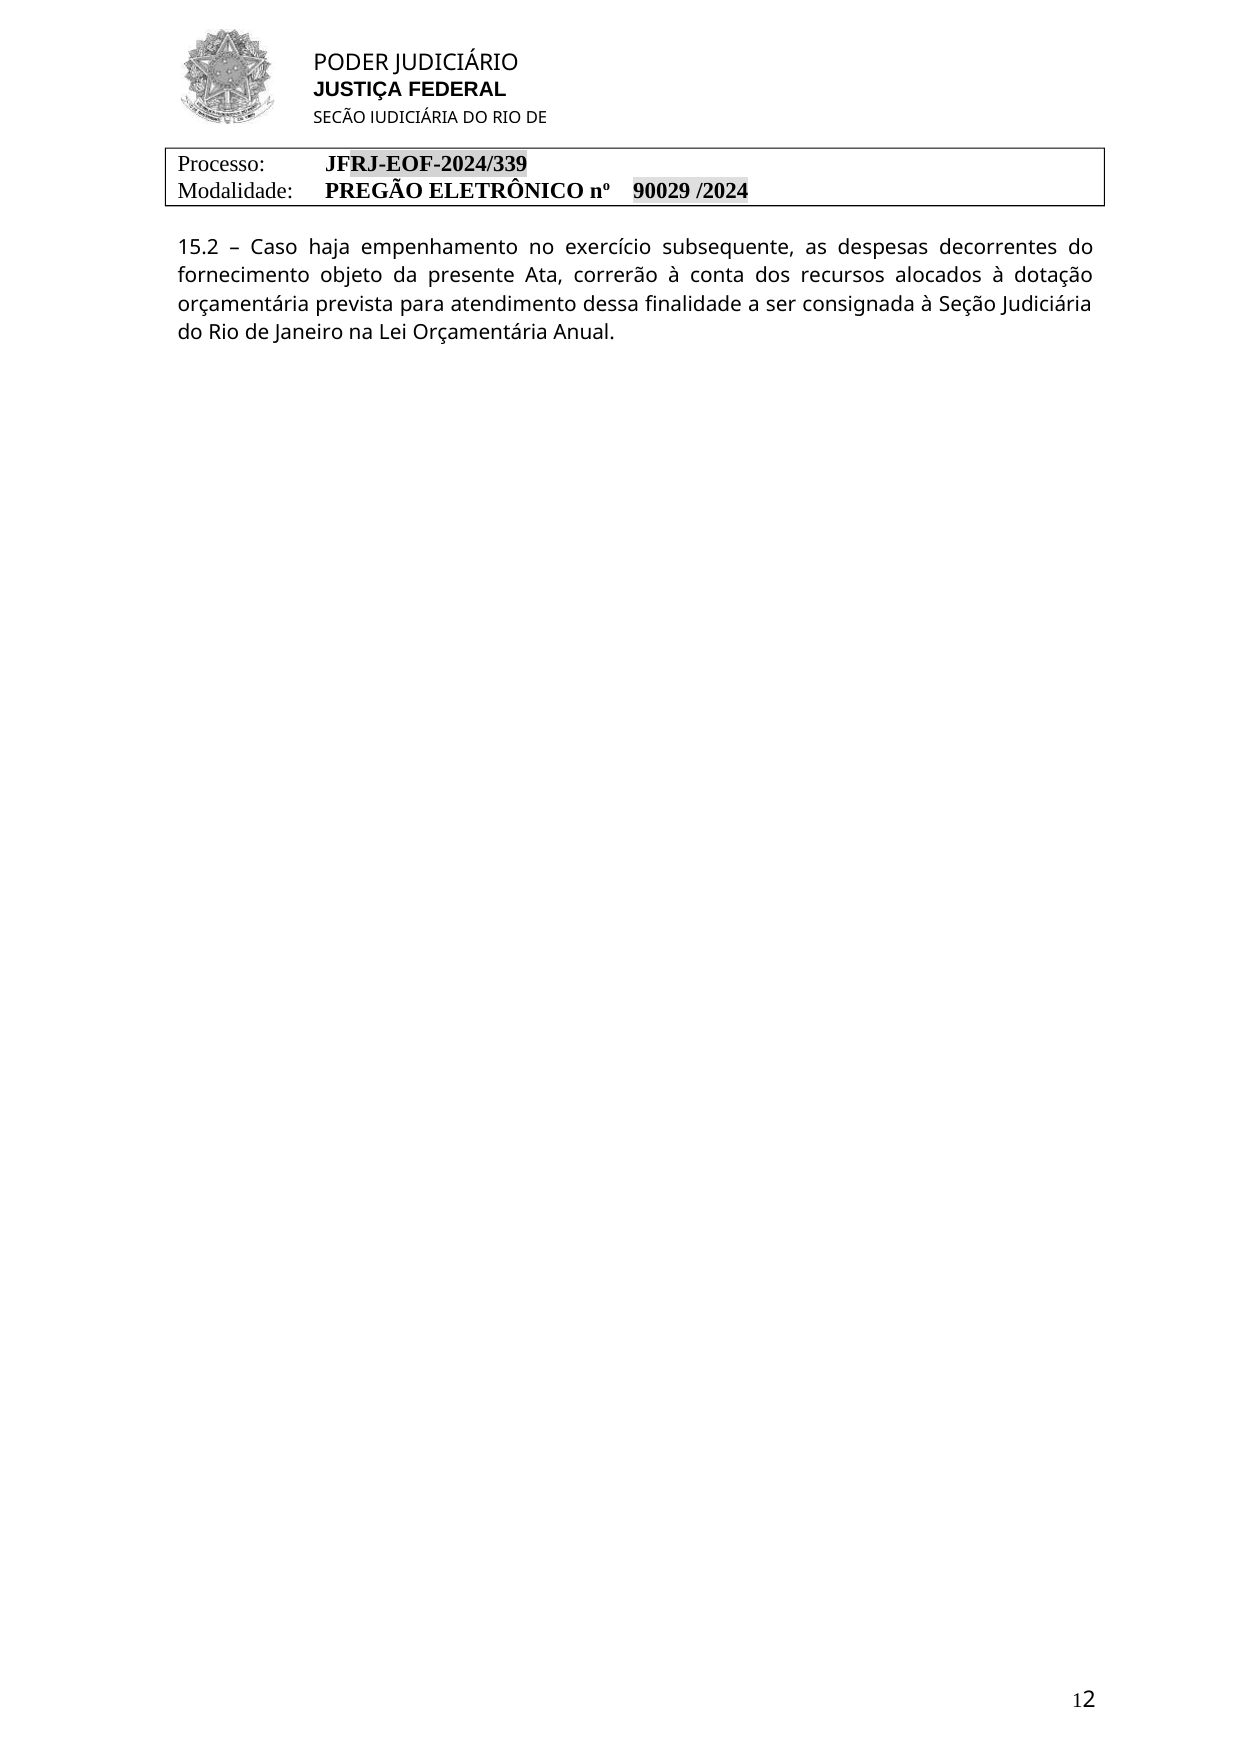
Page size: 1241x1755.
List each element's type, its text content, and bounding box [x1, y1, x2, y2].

text 15.2 – Caso haja empenhamento no exercício subsequente, as despesas decorrentes do fornecimento objeto da presente Ata, correrão à conta dos recursos alocados à dotação orçamentária prevista para atendimento dessa finalidade a ser consignada à Seção Judiciária do Rio de Janeiro na Lei Orçamentária Anual. [177, 232, 1093, 346]
